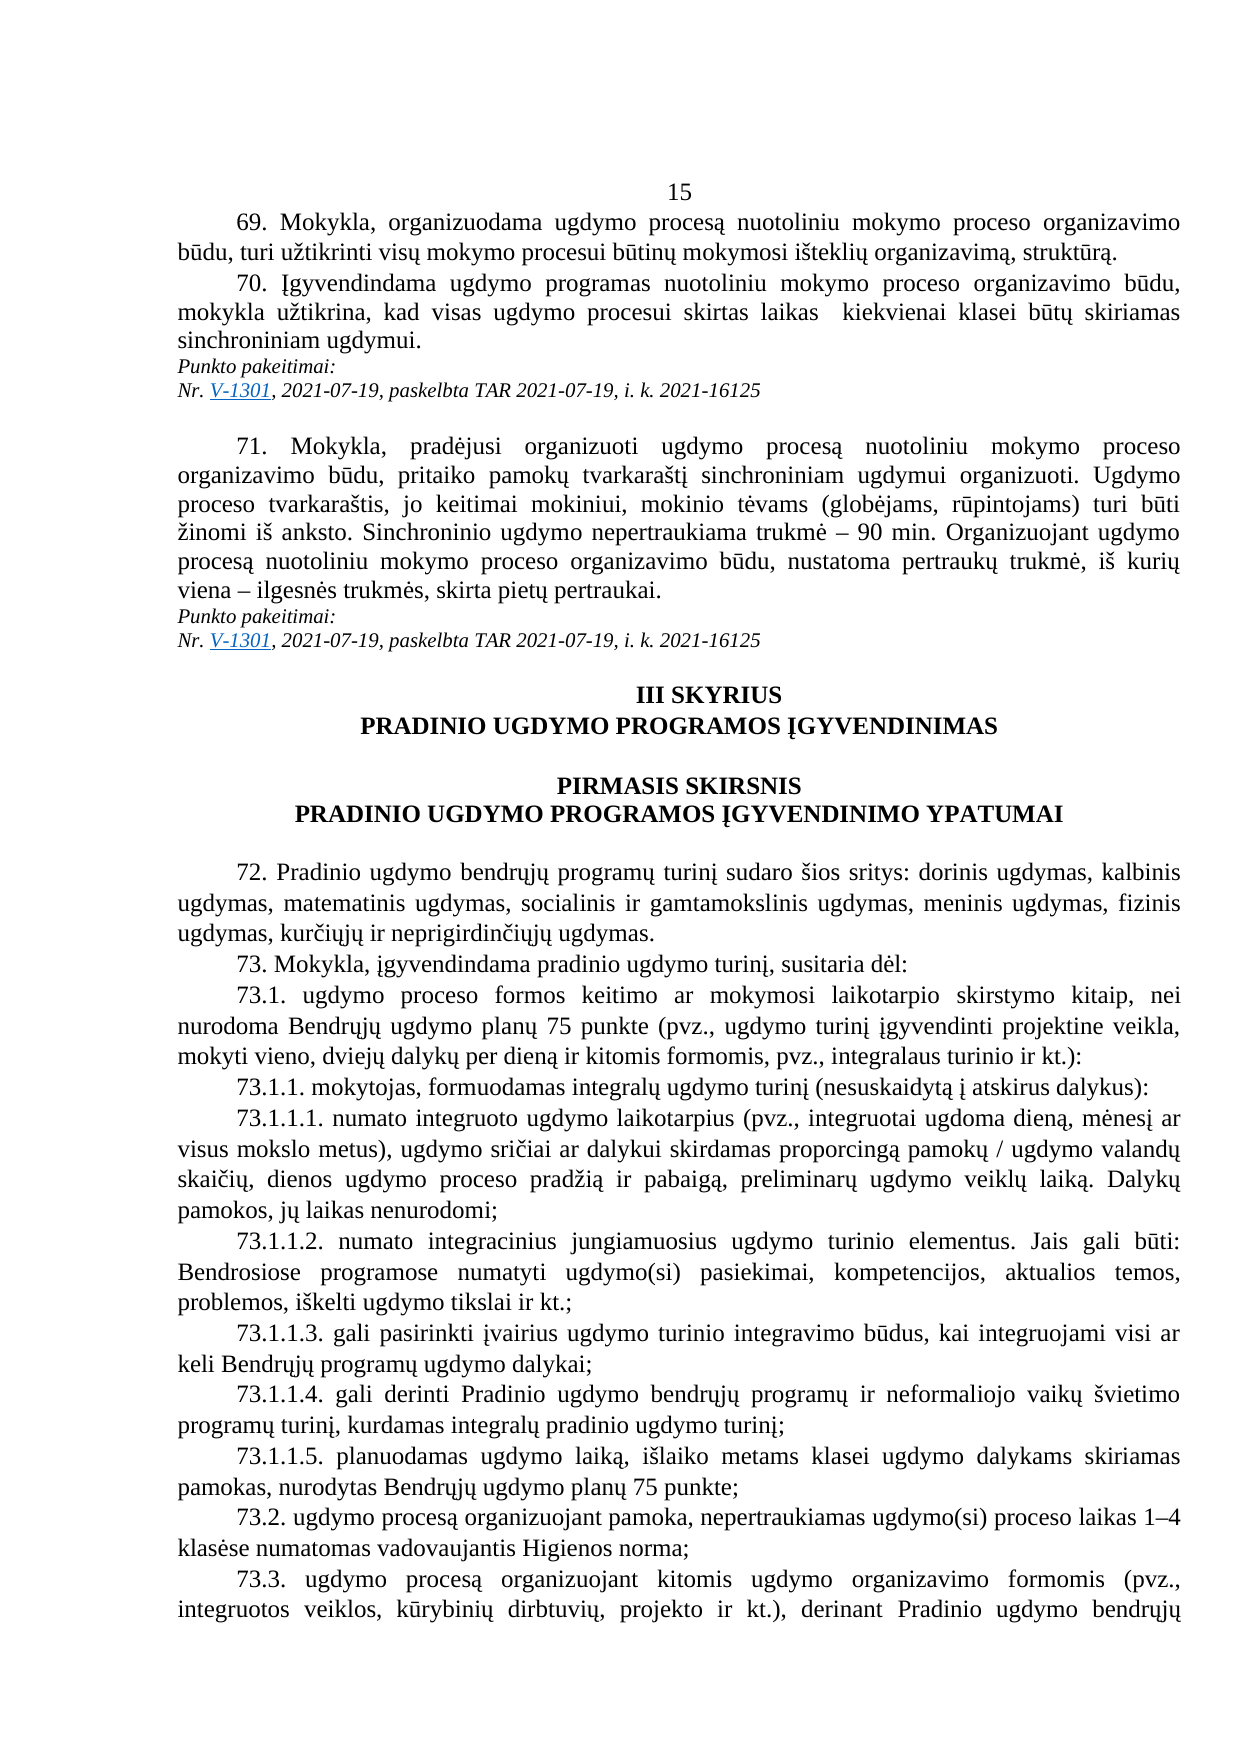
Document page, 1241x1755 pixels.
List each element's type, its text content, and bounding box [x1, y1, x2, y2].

text 70. Įgyvendindama ugdymo programas nuotoliniu mokymo proceso organizavimo būdu, mokykla užtikrina, kad visas ugdymo procesui skirtas laikas kiekvienai klasei būtų skiriamas sinchroniniam ugdymui. [177, 268, 1181, 354]
text 73.1.1.1. numato integruoto ugdymo laikotarpius (pvz., integruotai ugdoma dieną, mėnesį ar visus mokslo metus), ugdymo sričiai ar dalykui skirdamas proporcingą pamokų / ugdymo valandų skaičių, dienos ugdymo proceso pradžią ir pabaigą, preliminarų ugdymo veiklų laiką. Dalykų pamokos, jų laikas nenurodomi; [177, 1103, 1181, 1224]
text III SKYRIUS [177, 681, 1181, 709]
text 73.1.1.2. numato integracinius jungiamuosius ugdymo turinio elementus. Jais gali būti: Bendrosiose programose numatyti ugdymo(si) pasiekimai, kompetencijos, aktualios temos, problemos, iškelti ugdymo tikslai ir kt.; [177, 1226, 1181, 1316]
text PRADINIO UGDYMO PROGRAMOS ĮGYVENDINIMO YPATUMAI [177, 799, 1181, 828]
text 73.3. ugdymo procesą organizuojant kitomis ugdymo organizavimo formomis (pvz., integruotos veiklos, kūrybinių dirbtuvių, projekto ir kt.), derinant Pradinio ugdymo bendrųjų [177, 1564, 1181, 1623]
text Nr. V-1301, 2021-07-19, paskelbta TAR 2021-07-19, i. k. 2021-16125 [177, 628, 1181, 652]
text Nr. V-1301, 2021-07-19, paskelbta TAR 2021-07-19, i. k. 2021-16125 [177, 378, 1181, 402]
text 73.1.1.5. planuodamas ugdymo laiką, išlaiko metams klasei ugdymo dalykams skiriamas pamokas, nurodytas Bendrųjų ugdymo planų 75 punkte; [177, 1441, 1181, 1500]
text PRADINIO UGDYMO PROGRAMOS ĮGYVENDINIMAS [177, 711, 1181, 740]
text 73. Mokykla, įgyvendindama pradinio ugdymo turinį, susitaria dėl: [177, 949, 1181, 978]
text Punkto pakeitimai: [177, 604, 1181, 628]
text 73.1.1.4. gali derinti Pradinio ugdymo bendrųjų programų ir neformaliojo vaikų švietimo programų turinį, kurdamas integralų pradinio ugdymo turinį; [177, 1379, 1181, 1439]
text Punkto pakeitimai: [177, 354, 1181, 378]
text 73.1.1.3. gali pasirinkti įvairius ugdymo turinio integravimo būdus, kai integruojami visi ar keli Bendrųjų programų ugdymo dalykai; [177, 1318, 1181, 1377]
text 73.2. ugdymo procesą organizuojant pamoka, nepertraukiamas ugdymo(si) proceso laikas 1–4 klasėse numatomas vadovaujantis Higienos norma; [177, 1502, 1181, 1562]
text 71. Mokykla, pradėjusi organizuoti ugdymo procesą nuotoliniu mokymo proceso organizavimo būdu, pritaiko pamokų tvarkaraštį sinchroniniam ugdymui organizuoti. Ugdymo proceso tvarkaraštis, jo keitimai mokiniui, mokinio tėvams (globėjams, rūpintojams) turi būti žinomi iš anksto. Sinchroninio ugdymo nepertraukiama trukmė – 90 min. Organizuojant ugdymo procesą nuotoliniu mokymo proceso organizavimo būdu, nustatoma pertraukų trukmė, iš kurių viena – ilgesnės trukmės, skirta pietų pertraukai. [177, 431, 1181, 604]
text 73.1.1. mokytojas, formuodamas integralų ugdymo turinį (nesuskaidytą į atskirus dalykus): [177, 1072, 1181, 1101]
text 72. Pradinio ugdymo bendrųjų programų turinį sudaro šios sritys: dorinis ugdymas, kalbinis ugdymas, matematinis ugdymas, socialinis ir gamtamokslinis ugdymas, meninis ugdymas, fizinis ugdymas, kurčiųjų ir neprigirdinčiųjų ugdymas. [177, 857, 1181, 947]
text PIRMASIS SKIRSNIS [177, 771, 1181, 799]
text 73.1. ugdymo proceso formos keitimo ar mokymosi laikotarpio skirstymo kitaip, nei nurodoma Bendrųjų ugdymo planų 75 punkte (pvz., ugdymo turinį įgyvendinti projektine veikla, mokyti vieno, dviejų dalykų per dieną ir kitomis formomis, pvz., integralaus turinio ir kt.): [177, 980, 1181, 1070]
text 69. Mokykla, organizuodama ugdymo procesą nuotoliniu mokymo proceso organizavimo būdu, turi užtikrinti visų mokymo procesui būtinų mokymosi išteklių organizavimą, struktūrą. [177, 207, 1181, 266]
